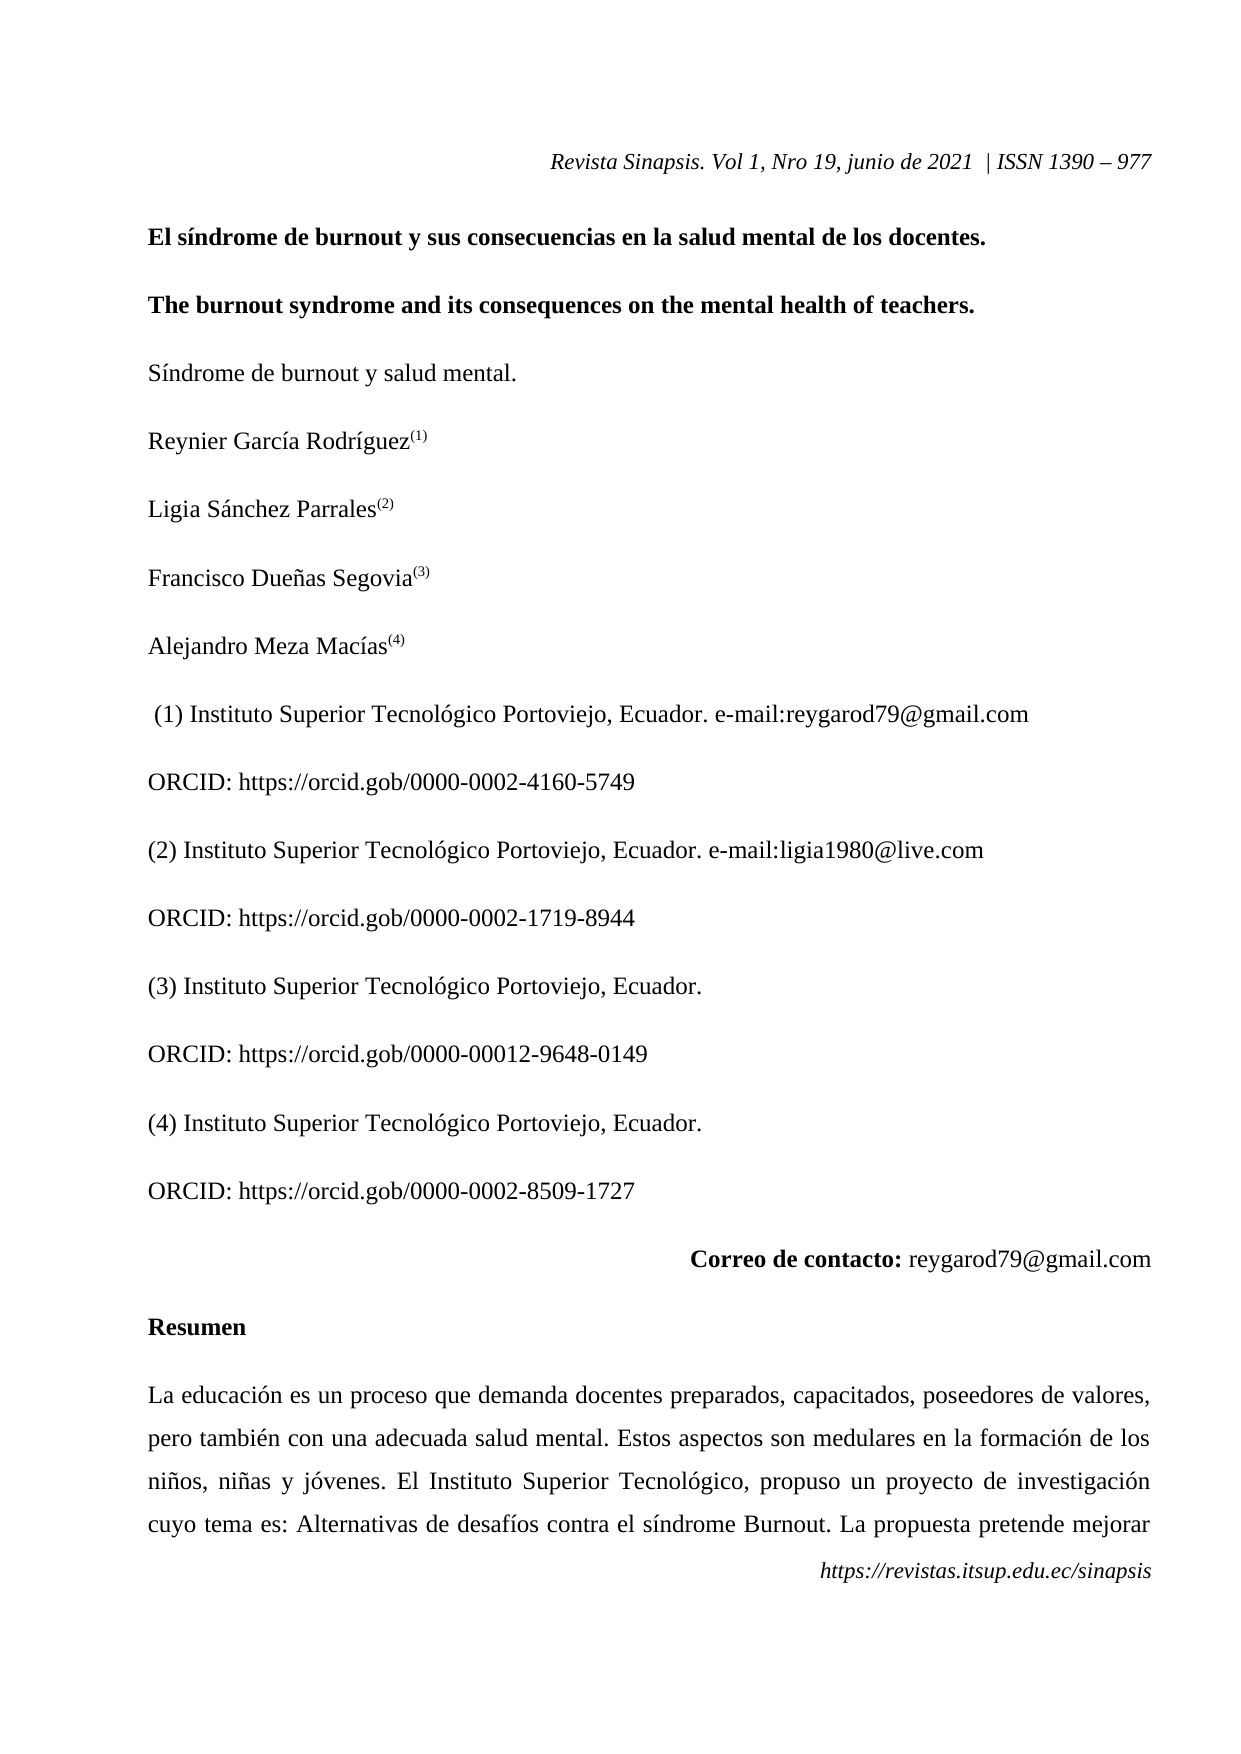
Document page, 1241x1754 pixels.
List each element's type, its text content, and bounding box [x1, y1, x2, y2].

text ORCID: https://orcid.gob/0000-0002-8509-1727 [148, 1176, 1152, 1204]
text (1) Instituto Superior Tecnológico Portoviejo, Ecuador. e-mail:reygarod79@gmail.com [148, 699, 1152, 728]
text Correo de contacto: reygarod79@gmail.com [148, 1244, 1152, 1273]
text Reynier García Rodríguez(1) [148, 426, 1152, 455]
text Síndrome de burnout y salud mental. [148, 358, 1152, 387]
text (4) Instituto Superior Tecnológico Portoviejo, Ecuador. [148, 1108, 1152, 1136]
text Alejandro Meza Macías(4) [148, 631, 1152, 659]
text ORCID: https://orcid.gob/0000-00012-9648-0149 [148, 1039, 1152, 1068]
text Resumen [148, 1312, 1152, 1341]
text ORCID: https://orcid.gob/0000-0002-4160-5749 [148, 767, 1152, 796]
text The burnout syndrome and its consequences on the mental health of teachers. [148, 290, 1152, 319]
text El síndrome de burnout y sus consecuencias en la salud mental de los docentes. [148, 222, 1152, 251]
text (2) Instituto Superior Tecnológico Portoviejo, Ecuador. e-mail:ligia1980@live.com [148, 835, 1152, 864]
text Ligia Sánchez Parrales(2) [148, 494, 1152, 523]
text (3) Instituto Superior Tecnológico Portoviejo, Ecuador. [148, 971, 1152, 1000]
text La educación es un proceso que demanda docentes preparados, capacitados, poseedores de valores, pero también con una adecuada salud mental. Estos aspectos son medulares en la formación de los niños, niñas y jóvenes. El Instituto Superior Tecnológico, propuso un proyecto de investigación cuyo tema es: Alternativas de desafíos contra el síndrome Burnout. La propuesta pretende mejorar [148, 1380, 1152, 1538]
text Francisco Dueñas Segovia(3) [148, 563, 1152, 591]
text ORCID: https://orcid.gob/0000-0002-1719-8944 [148, 903, 1152, 932]
